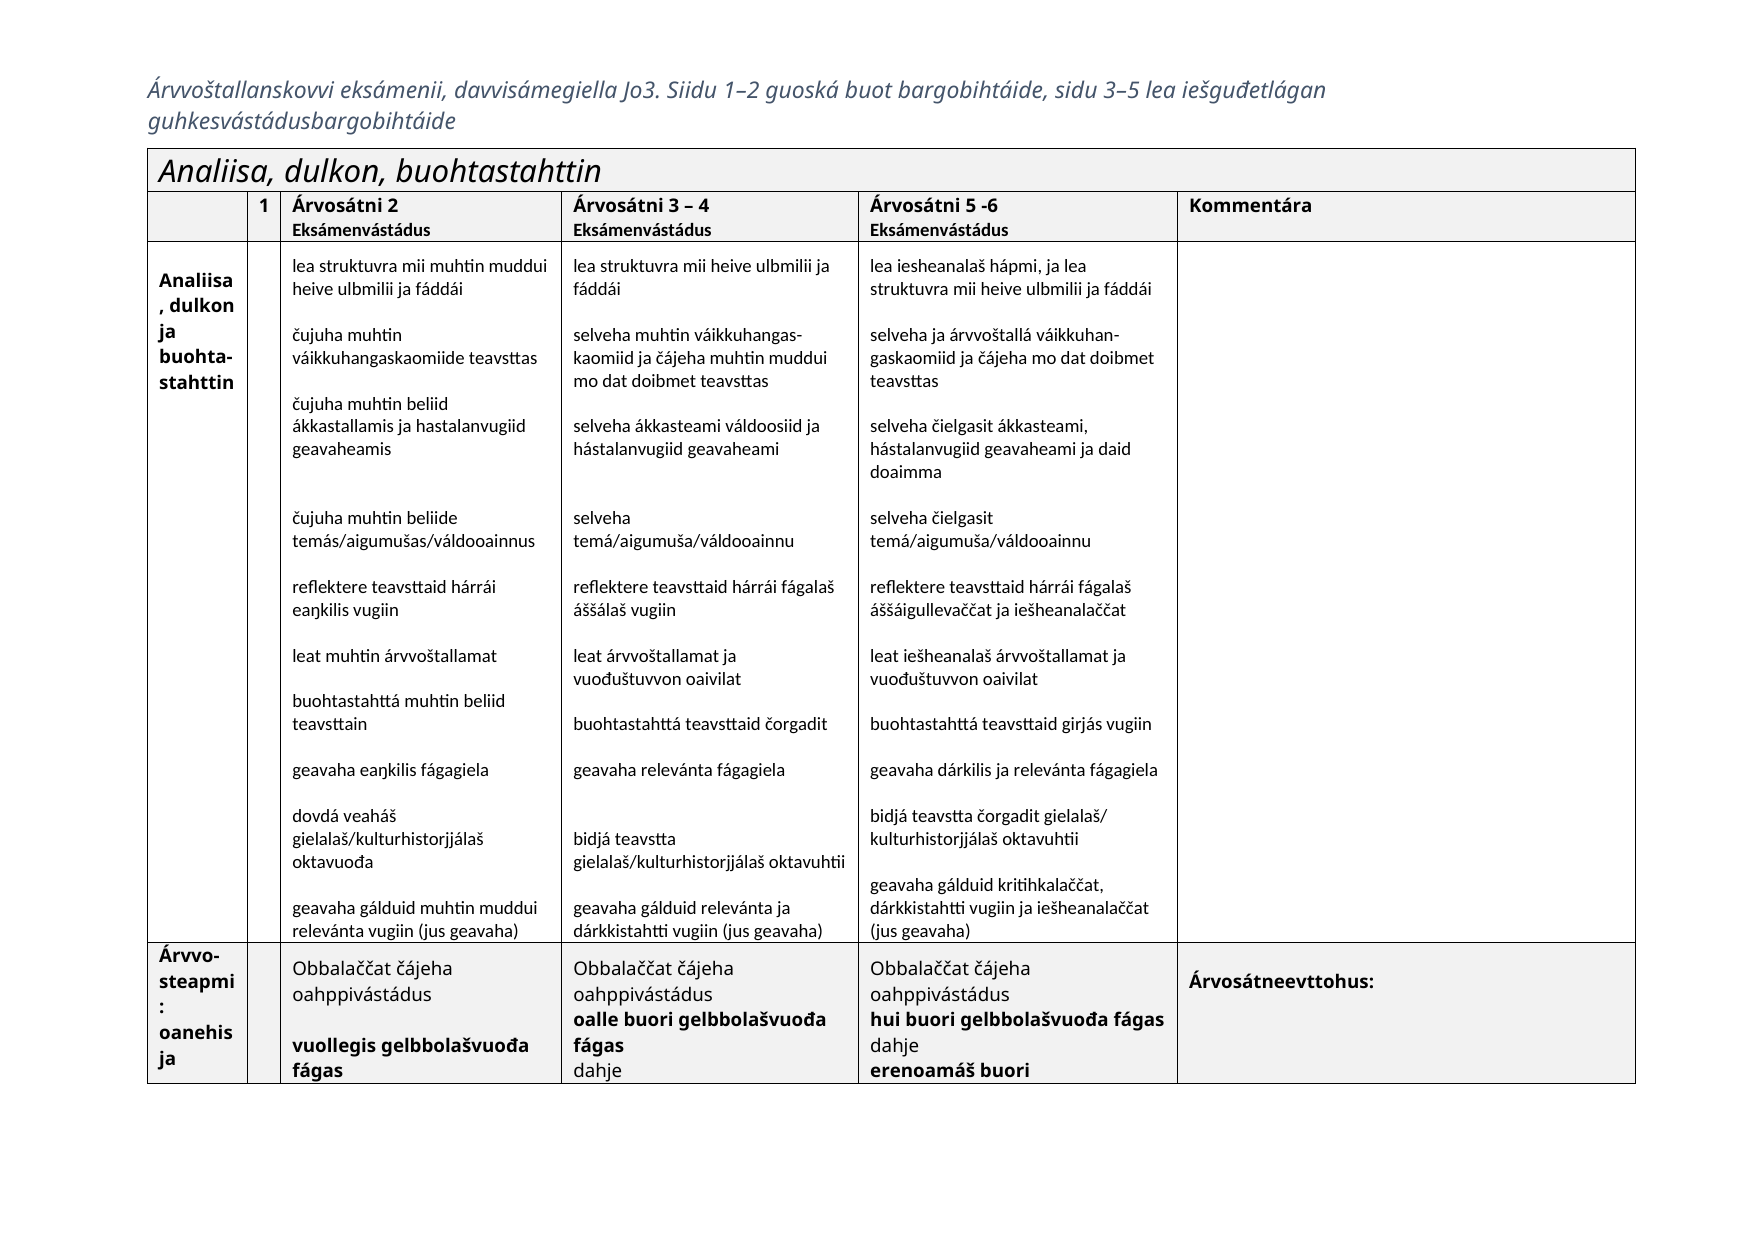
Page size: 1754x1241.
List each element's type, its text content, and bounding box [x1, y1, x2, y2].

table_header Analiisa, dulkon, buohtastahttin [148, 149, 1635, 191]
table_cell Obbalaččat čájeha oahppivástádus hui buori gelbbolašvuođa fágas dahje erenoamáš buori [859, 943, 1177, 1083]
table_cell Árvosátni 5 -6 Eksámenvástádus [859, 192, 1177, 241]
table_cell [148, 192, 247, 241]
table_cell Árvosátni 2 Eksámenvástádus [281, 192, 561, 241]
table_cell Árvosátneevttohus: [1178, 943, 1635, 1083]
table_cell [1178, 242, 1635, 942]
table_cell 1 [248, 192, 280, 241]
table_cell Analiisa, dulkon ja buohta-stahttin [148, 242, 247, 942]
table_cell Obbalaččat čájeha oahppivástádus vuollegis gelbbolašvuođa fágas [281, 943, 561, 1083]
table_cell [248, 943, 280, 1083]
table_cell Obbalaččat čájeha oahppivástádus oalle buori gelbbolašvuođa fágas dahje [562, 943, 858, 1083]
table_cell Árvosátni 3 – 4 Eksámenvástádus [562, 192, 858, 241]
table_cell lea iesheanalaš hápmi, ja lea struktuvra mii heive ulbmilii ja fáddái selveha ja árvvoštallá váikkuhan­gaskaomiid ja čájeha mo dat doibmet teavsttas selveha čielgasit ákkasteami, hástalanvugiid geavaheami ja daid doaimma selveha čielgasit temá/aigumuša/váldooainnu reflektere teavsttaid hárrái fágalaš áššáigullevaččat ja iešheanalaččat leat iešheanalaš árvvoštallamat ja vuođuštuvvon oaivilat buohtastahttá teavsttaid girjás vugiin geavaha dárkilis ja relevánta fágagiela bidjá teavstta čorgadit gielalaš/ kulturhistorjjálaš oktavuhtii geavaha gálduid kritihkalaččat, dárkkistahtti vugiin ja iešheanalaččat (jus geavaha) [859, 242, 1177, 942]
table_cell lea struktuvra mii heive ulbmilii ja fáddái selveha muhtin váikkuhangas­kaomiid ja čájeha muhtin muddui mo dat doibmet teavsttas selveha ákkasteami váldoosiid ja hástalanvugiid geavaheami selveha temá/aigumuša/váldooainnu reflektere teavsttaid hárrái fágalaš áššálaš vugiin leat árvvoštallamat ja vuođuštuvvon oaivilat buohtastahttá teavsttaid čorgadit geavaha relevánta fágagiela bidjá teavstta gielalaš/kulturhistorjjálaš oktavuhtii geavaha gálduid relevánta ja dárkkistahtti vugiin (jus geavaha) [562, 242, 858, 942]
table_cell [248, 242, 280, 942]
table_cell lea struktuvra mii muhtin muddui heive ulbmilii ja fáddái čujuha muhtin váikkuhangaskaomiide teavsttas čujuha muhtin beliid ákkastallamis ja hastalanvugiid geavaheamis čujuha muhtin beliide temás/aigumušas/váldooainnus reflektere teavsttaid hárrái eaŋkilis vugiin leat muhtin árvvoštallamat buohtastahttá muhtin beliid teavsttain geavaha eaŋkilis fágagiela dovdá veaháš gielalaš/kulturhistorjjálaš oktavuođa geavaha gálduid muhtin muddui relevánta vugiin (jus geavaha) [281, 242, 561, 942]
table_cell Árvvo- steapmi: oanehis ja [148, 943, 247, 1083]
table_cell Kommentára [1178, 192, 1635, 241]
